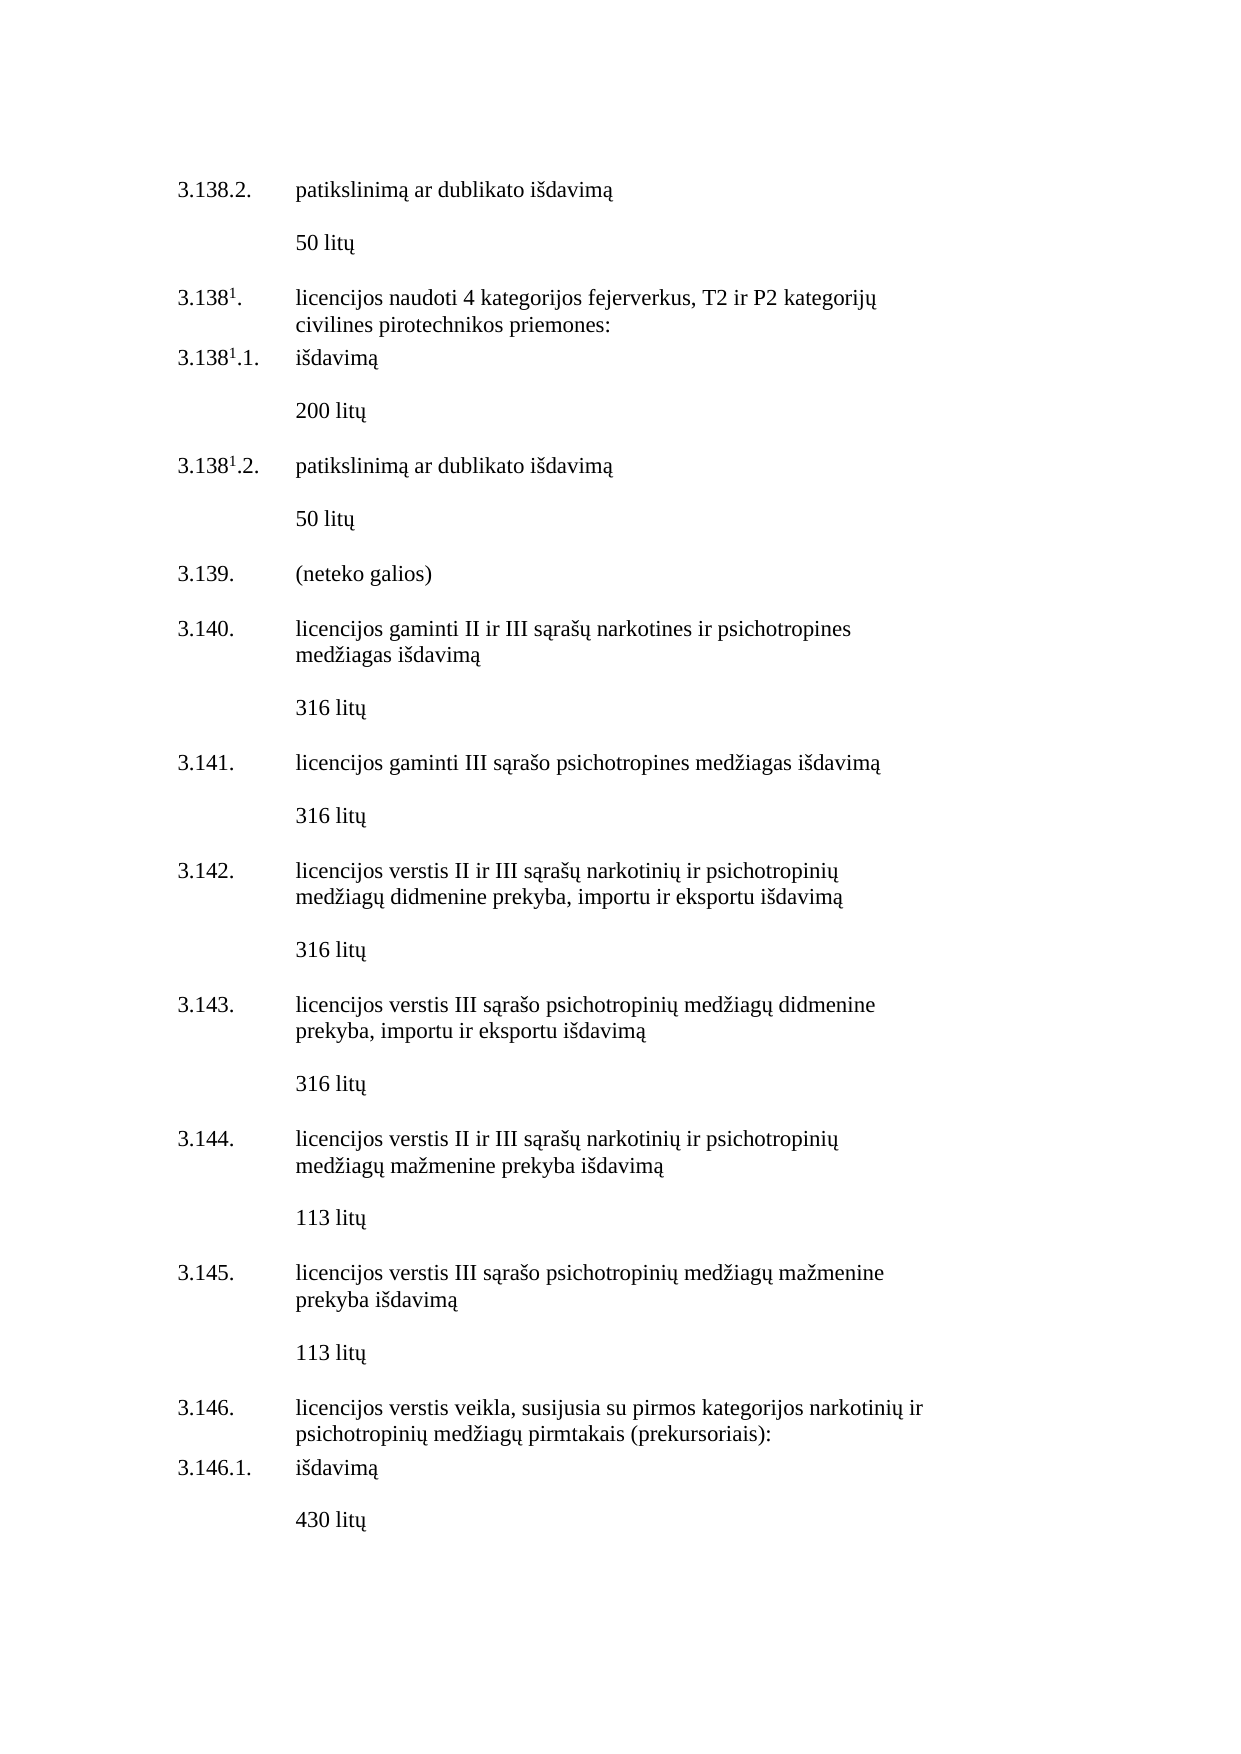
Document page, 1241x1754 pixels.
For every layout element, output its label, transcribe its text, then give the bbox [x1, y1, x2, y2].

text 3.138.2. patikslinimą ar dublikato išdavimą 50 litų [177, 176, 930, 256]
text medžiagų didmenine prekyba, importu ir eksportu išdavimą 316 litų [177, 883, 930, 962]
text 3.144. licencijos verstis II ir III sąrašų narkotinių ir psichotropinių [177, 1125, 930, 1152]
text 3.146. licencijos verstis veikla, susijusia su pirmos kategorijos narkotinių ir [177, 1394, 930, 1420]
text 3.1381.2. patikslinimą ar dublikato išdavimą 50 litų [177, 452, 930, 531]
text 3.1381. licencijos naudoti 4 kategorijos fejerverkus, T2 ir P2 kategorijų [177, 284, 930, 311]
text prekyba išdavimą 113 litų [177, 1286, 930, 1365]
text psichotropinių medžiagų pirmtakais (prekursoriais): [177, 1420, 930, 1446]
text 3.143. licencijos verstis III sąrašo psichotropinių medžiagų didmenine [177, 991, 930, 1017]
text 3.1381.1. išdavimą 200 litų [177, 344, 930, 423]
text 3.139. (neteko galios) [177, 560, 930, 586]
text 3.145. licencijos verstis III sąrašo psichotropinių medžiagų mažmenine [177, 1259, 930, 1286]
text 3.146.1. išdavimą 430 litų [177, 1454, 930, 1533]
text medžiagų mažmenine prekyba išdavimą 113 litų [177, 1152, 930, 1231]
text prekyba, importu ir eksportu išdavimą 316 litų [177, 1017, 930, 1097]
text medžiagas išdavimą 316 litų [177, 641, 930, 720]
text 3.142. licencijos verstis II ir III sąrašų narkotinių ir psichotropinių [177, 857, 930, 883]
text civilines pirotechnikos priemones: [177, 311, 930, 337]
text 3.140. licencijos gaminti II ir III sąrašų narkotines ir psichotropines [177, 615, 930, 641]
text 3.141. licencijos gaminti III sąrašo psichotropines medžiagas išdavimą 316 litų [177, 749, 930, 828]
